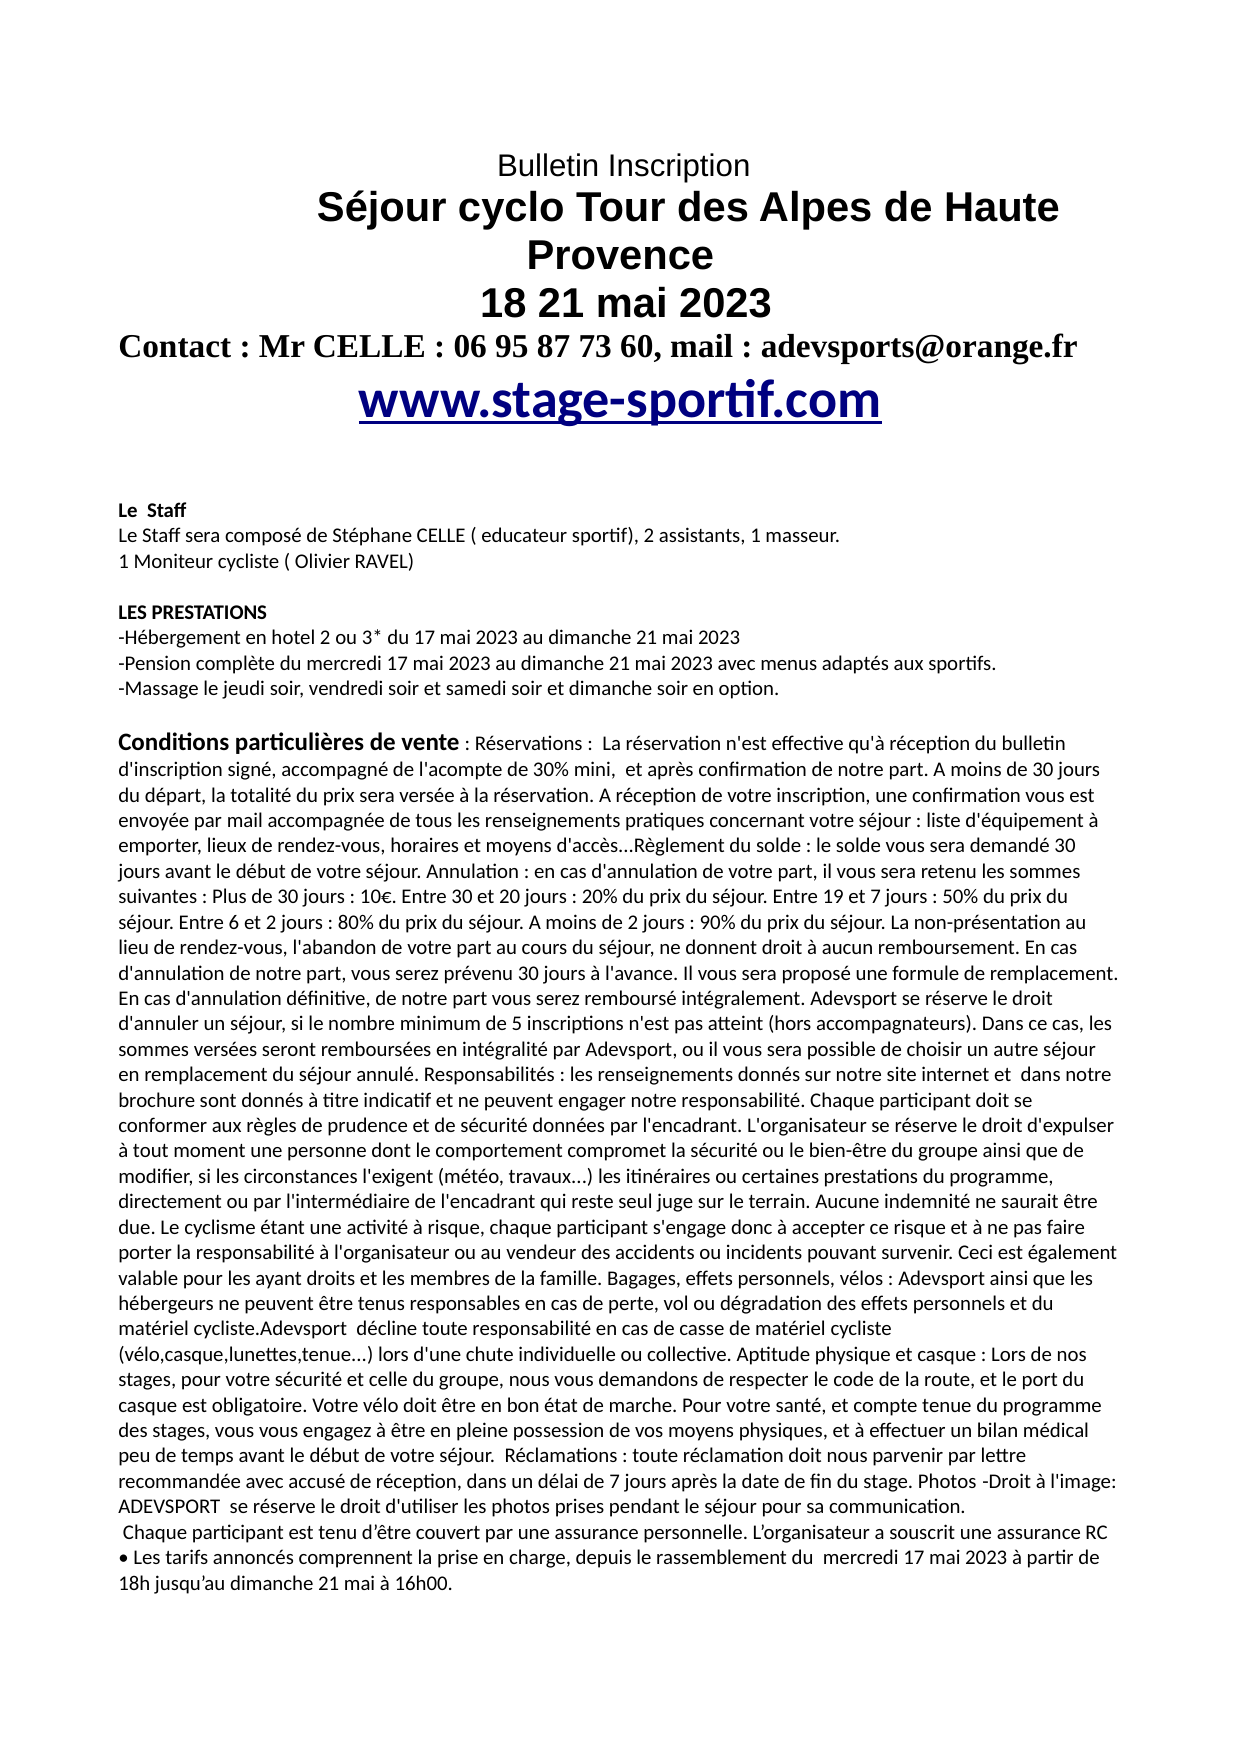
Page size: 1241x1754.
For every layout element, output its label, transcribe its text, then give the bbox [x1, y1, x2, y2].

text www.stage-sportif.com [118, 365, 1122, 431]
text Le Staff sera composé de Stéphane CELLE ( educateur sportif), 2 assistants, 1 masseur. [118, 523, 1122, 548]
text Le Staff [118, 497, 1122, 523]
text LES PRESTATIONS [118, 599, 1122, 624]
text Bulletin Inscription [118, 147, 1122, 183]
text Chaque participant est tenu d’être couvert par une assurance personnelle. L’organisateur a souscrit une assurance RC [118, 1519, 1122, 1544]
text • Les tarifs annoncés comprennent la prise en charge, depuis le rassemblement du mercredi 17 mai 2023 à partir de 18h jusqu’au dimanche 21 mai à 16h00. [118, 1544, 1122, 1595]
text -Pension complète du mercredi 17 mai 2023 au dimanche 21 mai 2023 avec menus adaptés aux sportifs. [118, 650, 1122, 675]
text -Massage le jeudi soir, vendredi soir et samedi soir et dimanche soir en option. [118, 675, 1122, 701]
text Contact : Mr CELLE : 06 95 87 73 60, mail : adevsports@orange.fr [118, 327, 1122, 365]
text -Hébergement en hotel 2 ou 3* du 17 mai 2023 au dimanche 21 mai 2023 [118, 624, 1122, 650]
text Séjour cyclo Tour des Alpes de Haute Provence [118, 183, 1122, 279]
text 18 21 mai 2023 [118, 279, 1122, 327]
text 1 Moniteur cycliste ( Olivier RAVEL) [118, 548, 1122, 573]
text Conditions particulières de vente : Réservations : La réservation n'est effective qu'à réception du bulletin d'inscription signé, accompagné de l'acompte de 30% mini, et après confirmation de notre part. A moins de 30 jours du départ, la totalité du prix sera versée à la réservation. A réception de votre inscription, une confirmation vous est envoyée par mail accompagnée de tous les renseignements pratiques concernant votre séjour : liste d'équipement à emporter, lieux de rendez-vous, horaires et moyens d'accès...Règlement du solde : le solde vous sera demandé 30 jours avant le début de votre séjour. Annulation : en cas d'annulation de votre part, il vous sera retenu les sommes suivantes : Plus de 30 jours : 10€. Entre 30 et 20 jours : 20% du prix du séjour. Entre 19 et 7 jours : 50% du prix du séjour. Entre 6 et 2 jours : 80% du prix du séjour. A moins de 2 jours : 90% du prix du séjour. La non-présentation au lieu de rendez-vous, l'abandon de votre part au cours du séjour, ne donnent droit à aucun remboursement. En cas d'annulation de notre part, vous serez prévenu 30 jours à l'avance. Il vous sera proposé une formule de remplacement. En cas d'annulation définitive, de notre part vous serez remboursé intégralement. Adevsport se réserve le droit d'annuler un séjour, si le nombre minimum de 5 inscriptions n'est pas atteint (hors accompagnateurs). Dans ce cas, les sommes versées seront remboursées en intégralité par Adevsport, ou il vous sera possible de choisir un autre séjour en remplacement du séjour annulé. Responsabilités : les renseignements donnés sur notre site internet et dans notre brochure sont donnés à titre indicatif et ne peuvent engager notre responsabilité. Chaque participant doit se conformer aux règles de prudence et de sécurité données par l'encadrant. L'organisateur se réserve le droit d'expulser à tout moment une personne dont le comportement compromet la sécurité ou le bien-être du groupe ainsi que de modifier, si les circonstances l'exigent (météo, travaux...) les itinéraires ou certaines prestations du programme, directement ou par l'intermédiaire de l'encadrant qui reste seul juge sur le terrain. Aucune indemnité ne saurait être due. Le cyclisme étant une activité à risque, chaque participant s'engage donc à accepter ce risque et à ne pas faire porter la responsabilité à l'organisateur ou au vendeur des accidents ou incidents pouvant survenir. Ceci est également valable pour les ayant droits et les membres de la famille. Bagages, effets personnels, vélos : Adevsport ainsi que les hébergeurs ne peuvent être tenus responsables en cas de perte, vol ou dégradation des effets personnels et du matériel cycliste.Adevsport décline toute responsabilité en cas de casse de matériel cycliste (vélo,casque,lunettes,tenue...) lors d'une chute individuelle ou collective. Aptitude physique et casque : Lors de nos stages, pour votre sécurité et celle du groupe, nous vous demandons de respecter le code de la route, et le port du casque est obligatoire. Votre vélo doit être en bon état de marche. Pour votre santé, et compte tenue du programme des stages, vous vous engagez à être en pleine possession de vos moyens physiques, et à effectuer un bilan médical peu de temps avant le début de votre séjour. Réclamations : toute réclamation doit nous parvenir par lettre recommandée avec accusé de réception, dans un délai de 7 jours après la date de fin du stage. Photos -Droit à l'image: ADEVSPORT se réserve le droit d'utiliser les photos prises pendant le séjour pour sa communication. [118, 726, 1122, 1519]
